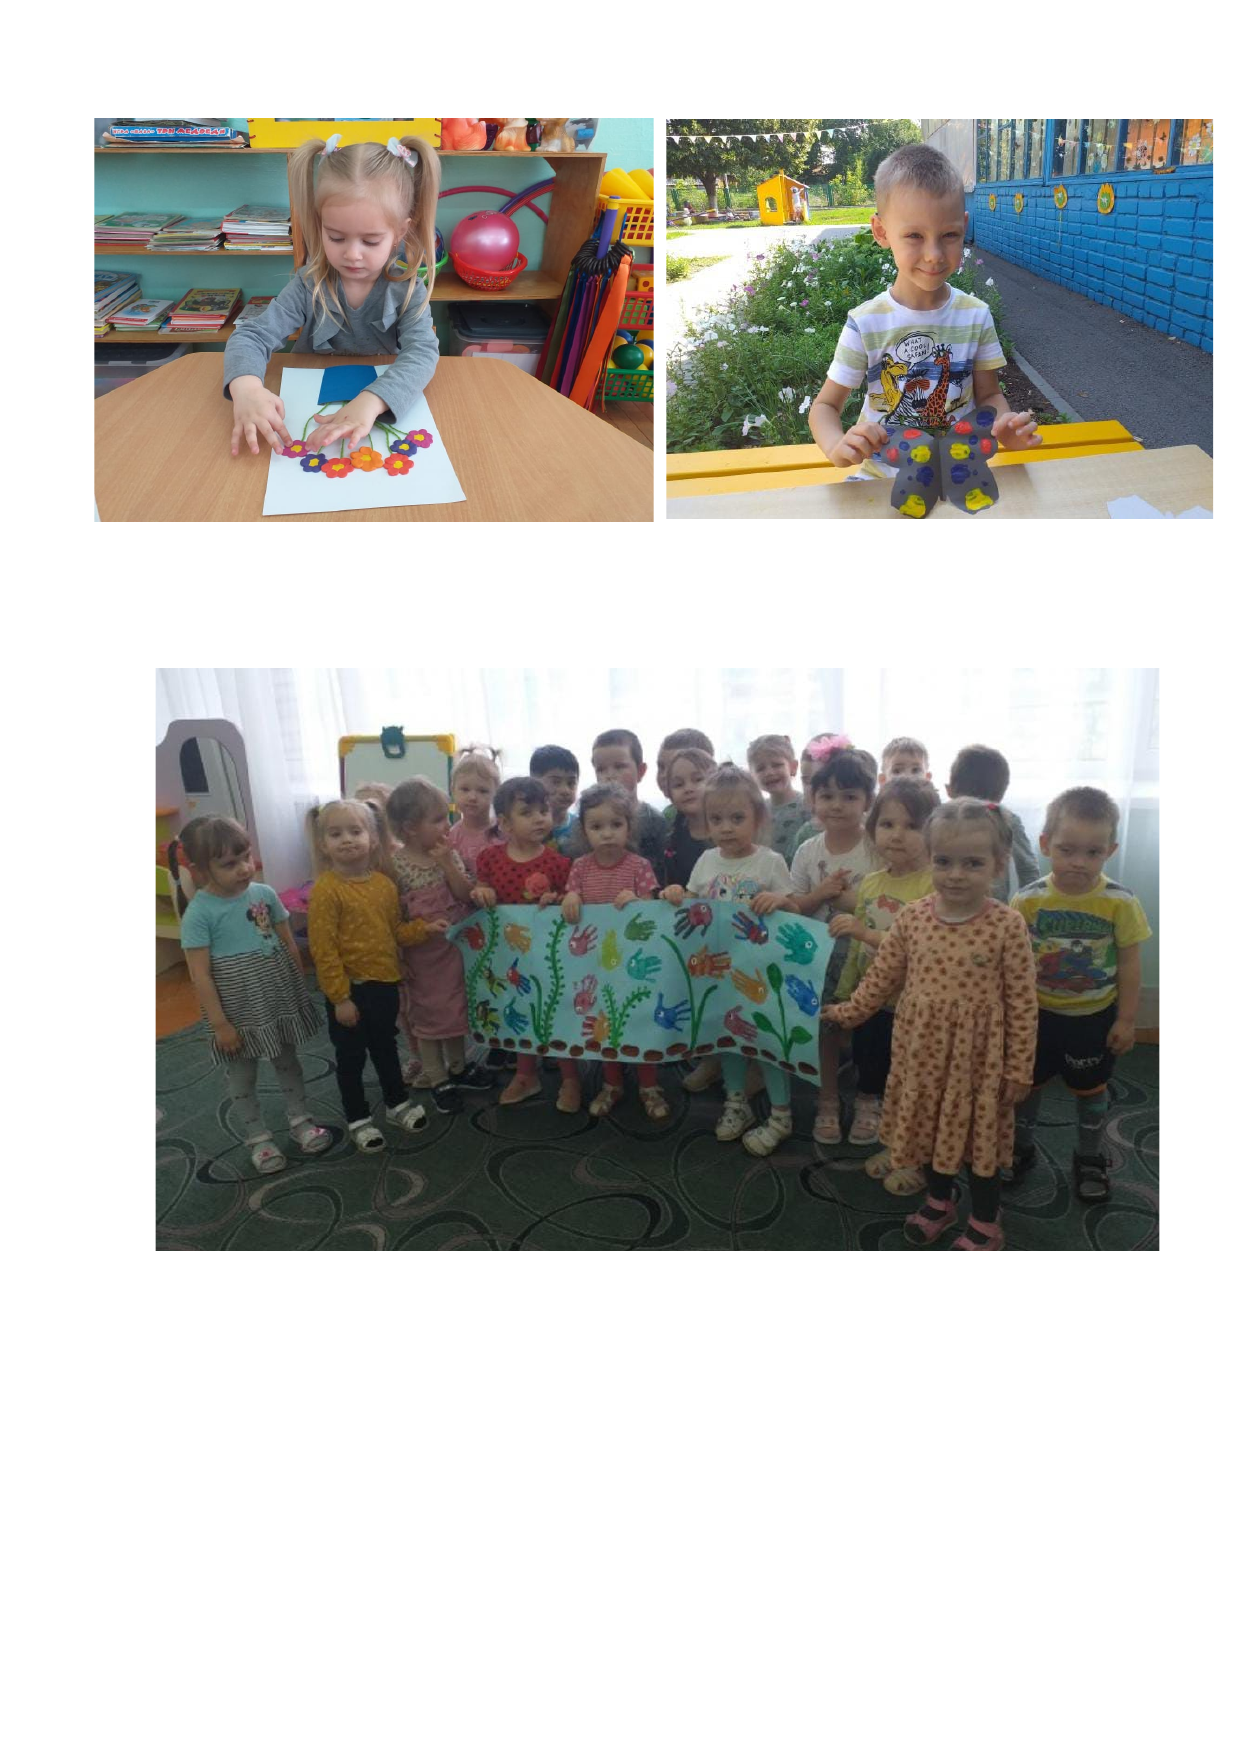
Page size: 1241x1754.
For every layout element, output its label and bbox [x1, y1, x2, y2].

picture [666, 119, 1214, 519]
picture [155, 668, 1160, 1251]
picture [94, 118, 654, 522]
